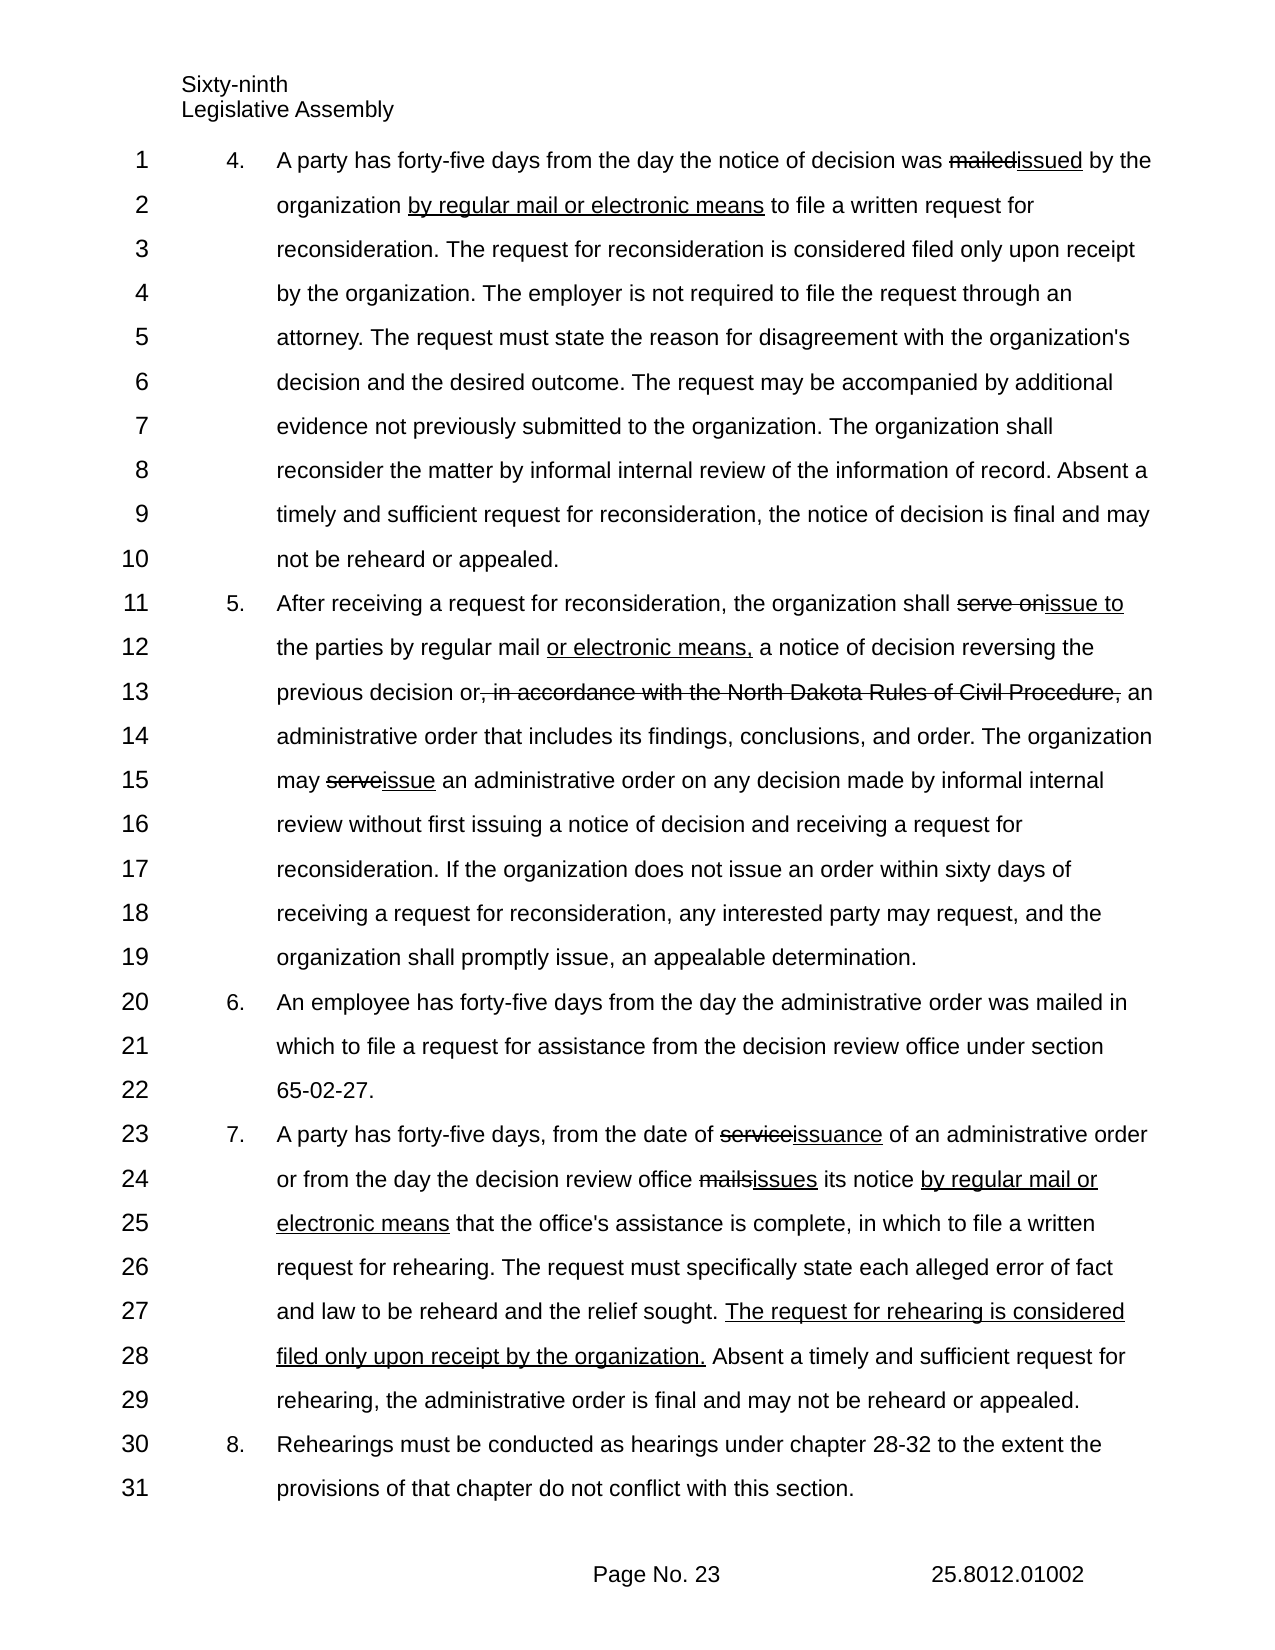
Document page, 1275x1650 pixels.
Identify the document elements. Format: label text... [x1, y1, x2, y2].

text 8. Rehearings must be conducted as hearings under chapter 28‑32 to the extent the provisions of that chapter do not conflict with this section. [181, 1417, 1154, 1506]
text 6. An employee has forty‑five days from the day the administrative order was mailed in which to file a request for assistance from the decision review office under section 65‑02‑27. [181, 974, 1154, 1107]
text 5. After receiving a request for reconsideration, the organization shall serve onissue to the parties by regular mail or electronic means, a notice of decision reversing the previous decision or, in accordance with the North Dakota Rules of Civil Procedure, an administrative order that includes its findings, conclusions, and order. The organization may serveissue an administrative order on any decision made by informal internal review without first issuing a notice of decision and receiving a request for reconsideration. If the organization does not issue an order within sixty days of receiving a request for reconsideration, any interested party may request, and the organization shall promptly issue, an appealable determination. [181, 576, 1154, 974]
text 4. A party has forty‑five days from the day the notice of decision was mailedissued by the organization by regular mail or electronic means to file a written request for reconsideration. The request for reconsideration is considered filed only upon receipt by the organization. The employer is not required to file the request through an attorney. The request must state the reason for disagreement with the organization's decision and the desired outcome. The request may be accompanied by additional evidence not previously submitted to the organization. The organization shall reconsider the matter by informal internal review of the information of record. Absent a timely and sufficient request for reconsideration, the notice of decision is final and may not be reheard or appealed. [181, 133, 1154, 576]
text 7. A party has forty‑five days, from the date of serviceissuance of an administrative order or from the day the decision review office mailsissues its notice by regular mail or electronic means that the office's assistance is complete, in which to file a written request for rehearing. The request must specifically state each alleged error of fact and law to be reheard and the relief sought. The request for rehearing is considered filed only upon receipt by the organization. Absent a timely and sufficient request for rehearing, the administrative order is final and may not be reheard or appealed. [181, 1107, 1154, 1417]
